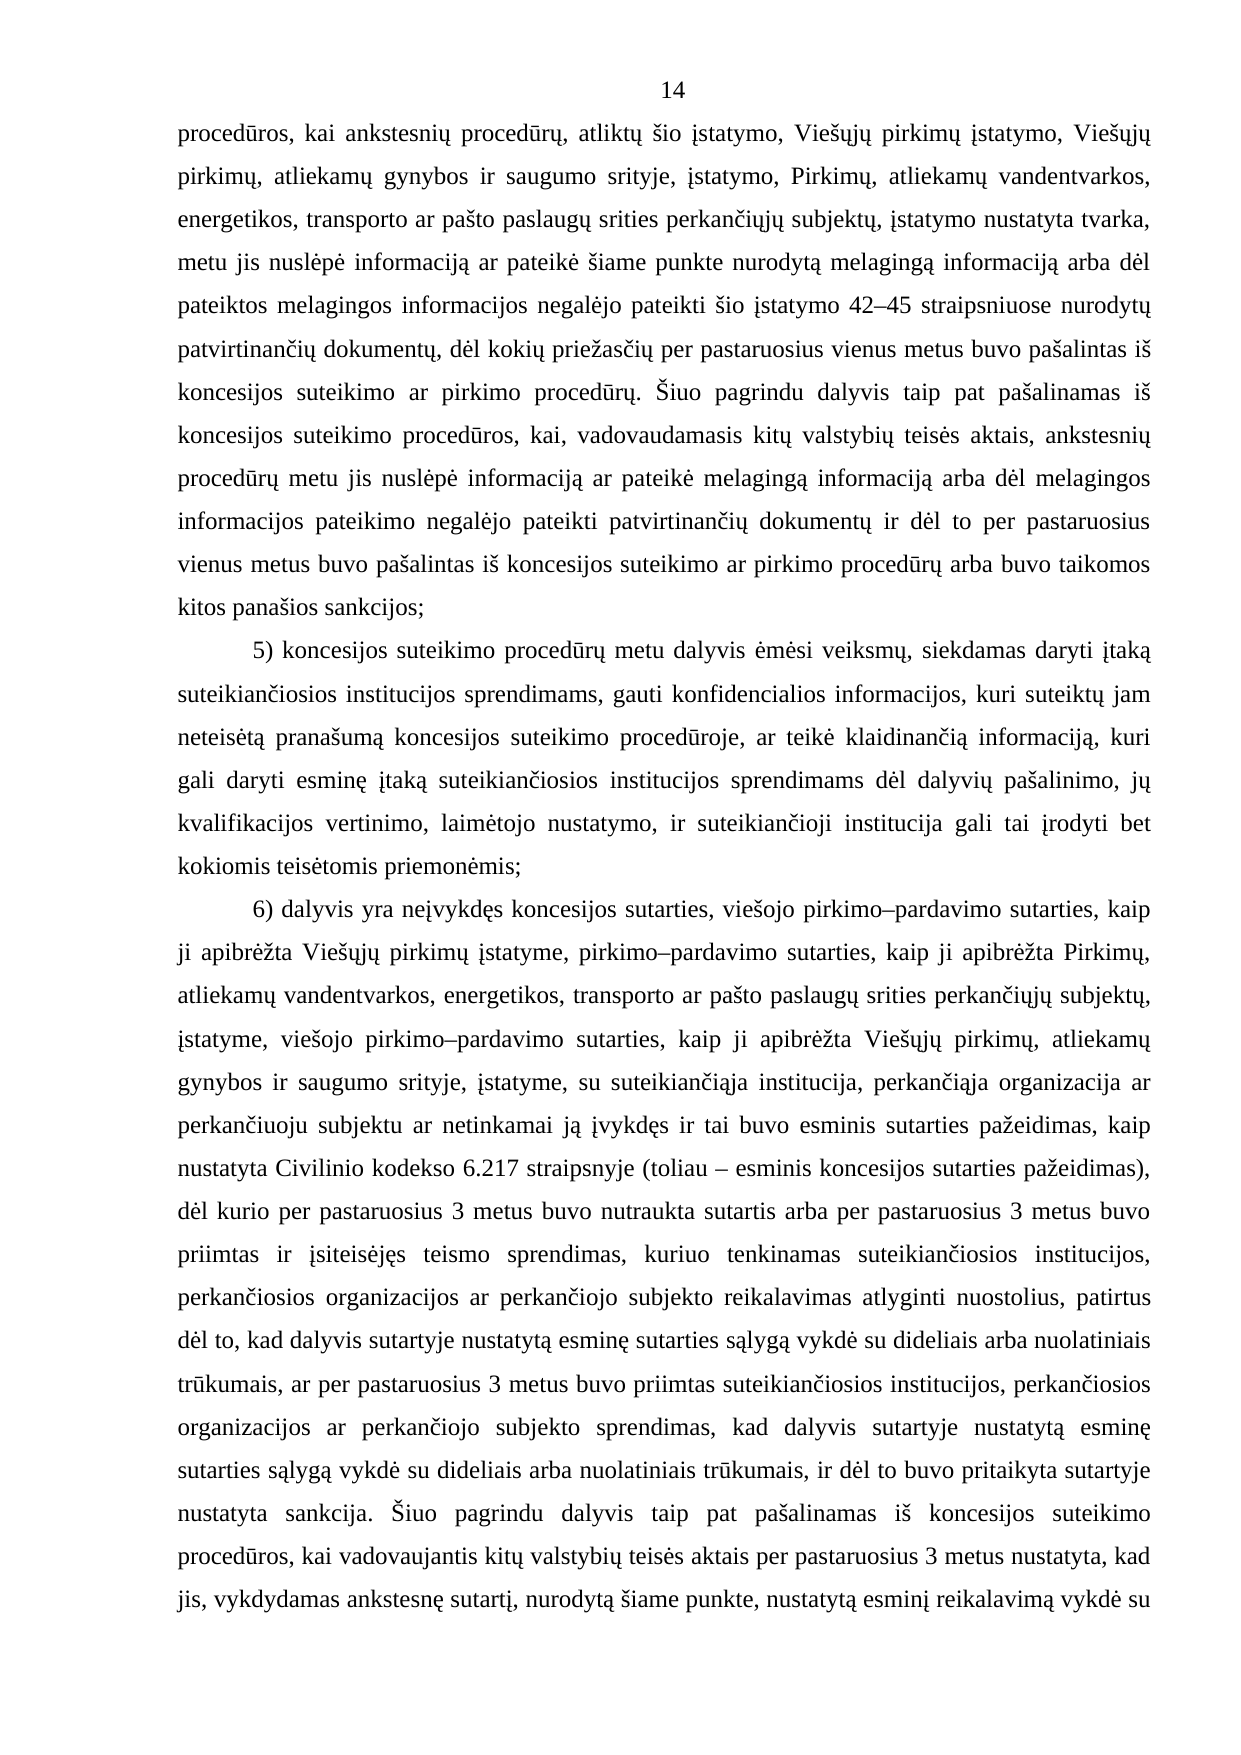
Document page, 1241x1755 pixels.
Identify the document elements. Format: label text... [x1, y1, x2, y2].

subtitle procedūros, kai ankstesnių procedūrų, atliktų šio įstatymo, Viešųjų pirkimų įstatymo, Viešųjų pirkimų, atliekamų gynybos ir saugumo srityje, įstatymo, Pirkimų, atliekamų vandentvarkos, energetikos, transporto ar pašto paslaugų srities perkančiųjų subjektų, įstatymo nustatyta tvarka, metu jis nuslėpė informaciją ar pateikė šiame punkte nurodytą melagingą informaciją arba dėl pateiktos melagingos informacijos negalėjo pateikti šio įstatymo 42–45 straipsniuose nurodytų patvirtinančių dokumentų, dėl kokių priežasčių per pastaruosius vienus metus buvo pašalintas iš koncesijos suteikimo ar pirkimo procedūrų. Šiuo pagrindu dalyvis taip pat pašalinamas iš koncesijos suteikimo procedūros, kai, vadovaudamasis kitų valstybių teisės aktais, ankstesnių procedūrų metu jis nuslėpė informaciją ar pateikė melagingą informaciją arba dėl melagingos informacijos pateikimo negalėjo pateikti patvirtinančių dokumentų ir dėl to per pastaruosius vienus metus buvo pašalintas iš koncesijos suteikimo ar pirkimo procedūrų arba buvo taikomos kitos panašios sankcijos; [177, 118, 1152, 621]
subtitle 5) koncesijos suteikimo procedūrų metu dalyvis ėmėsi veiksmų, siekdamas daryti įtaką suteikiančiosios institucijos sprendimams, gauti konfidencialios informacijos, kuri suteiktų jam neteisėtą pranašumą koncesijos suteikimo procedūroje, ar teikė klaidinančią informaciją, kuri gali daryti esminę įtaką suteikiančiosios institucijos sprendimams dėl dalyvių pašalinimo, jų kvalifikacijos vertinimo, laimėtojo nustatymo, ir suteikiančioji institucija gali tai įrodyti bet kokiomis teisėtomis priemonėmis; [177, 636, 1152, 880]
subtitle 6) dalyvis yra neįvykdęs koncesijos sutarties, viešojo pirkimo–pardavimo sutarties, kaip ji apibrėžta Viešųjų pirkimų įstatyme, pirkimo–pardavimo sutarties, kaip ji apibrėžta Pirkimų, atliekamų vandentvarkos, energetikos, transporto ar pašto paslaugų srities perkančiųjų subjektų, įstatyme, viešojo pirkimo–pardavimo sutarties, kaip ji apibrėžta Viešųjų pirkimų, atliekamų gynybos ir saugumo srityje, įstatyme, su suteikiančiąja institucija, perkančiąja organizacija ar perkančiuoju subjektu ar netinkamai ją įvykdęs ir tai buvo esminis sutarties pažeidimas, kaip nustatyta Civilinio kodekso 6.217 straipsnyje (toliau – esminis koncesijos sutarties pažeidimas), dėl kurio per pastaruosius 3 metus buvo nutraukta sutartis arba per pastaruosius 3 metus buvo priimtas ir įsiteisėjęs teismo sprendimas, kuriuo tenkinamas suteikiančiosios institucijos, perkančiosios organizacijos ar perkančiojo subjekto reikalavimas atlyginti nuostolius, patirtus dėl to, kad dalyvis sutartyje nustatytą esminę sutarties sąlygą vykdė su dideliais arba nuolatiniais trūkumais, ar per pastaruosius 3 metus buvo priimtas suteikiančiosios institucijos, perkančiosios organizacijos ar perkančiojo subjekto sprendimas, kad dalyvis sutartyje nustatytą esminę sutarties sąlygą vykdė su dideliais arba nuolatiniais trūkumais, ir dėl to buvo pritaikyta sutartyje nustatyta sankcija. Šiuo pagrindu dalyvis taip pat pašalinamas iš koncesijos suteikimo procedūros, kai vadovaujantis kitų valstybių teisės aktais per pastaruosius 3 metus nustatyta, kad jis, vykdydamas ankstesnę sutartį, nurodytą šiame punkte, nustatytą esminį reikalavimą vykdė su [177, 894, 1152, 1613]
